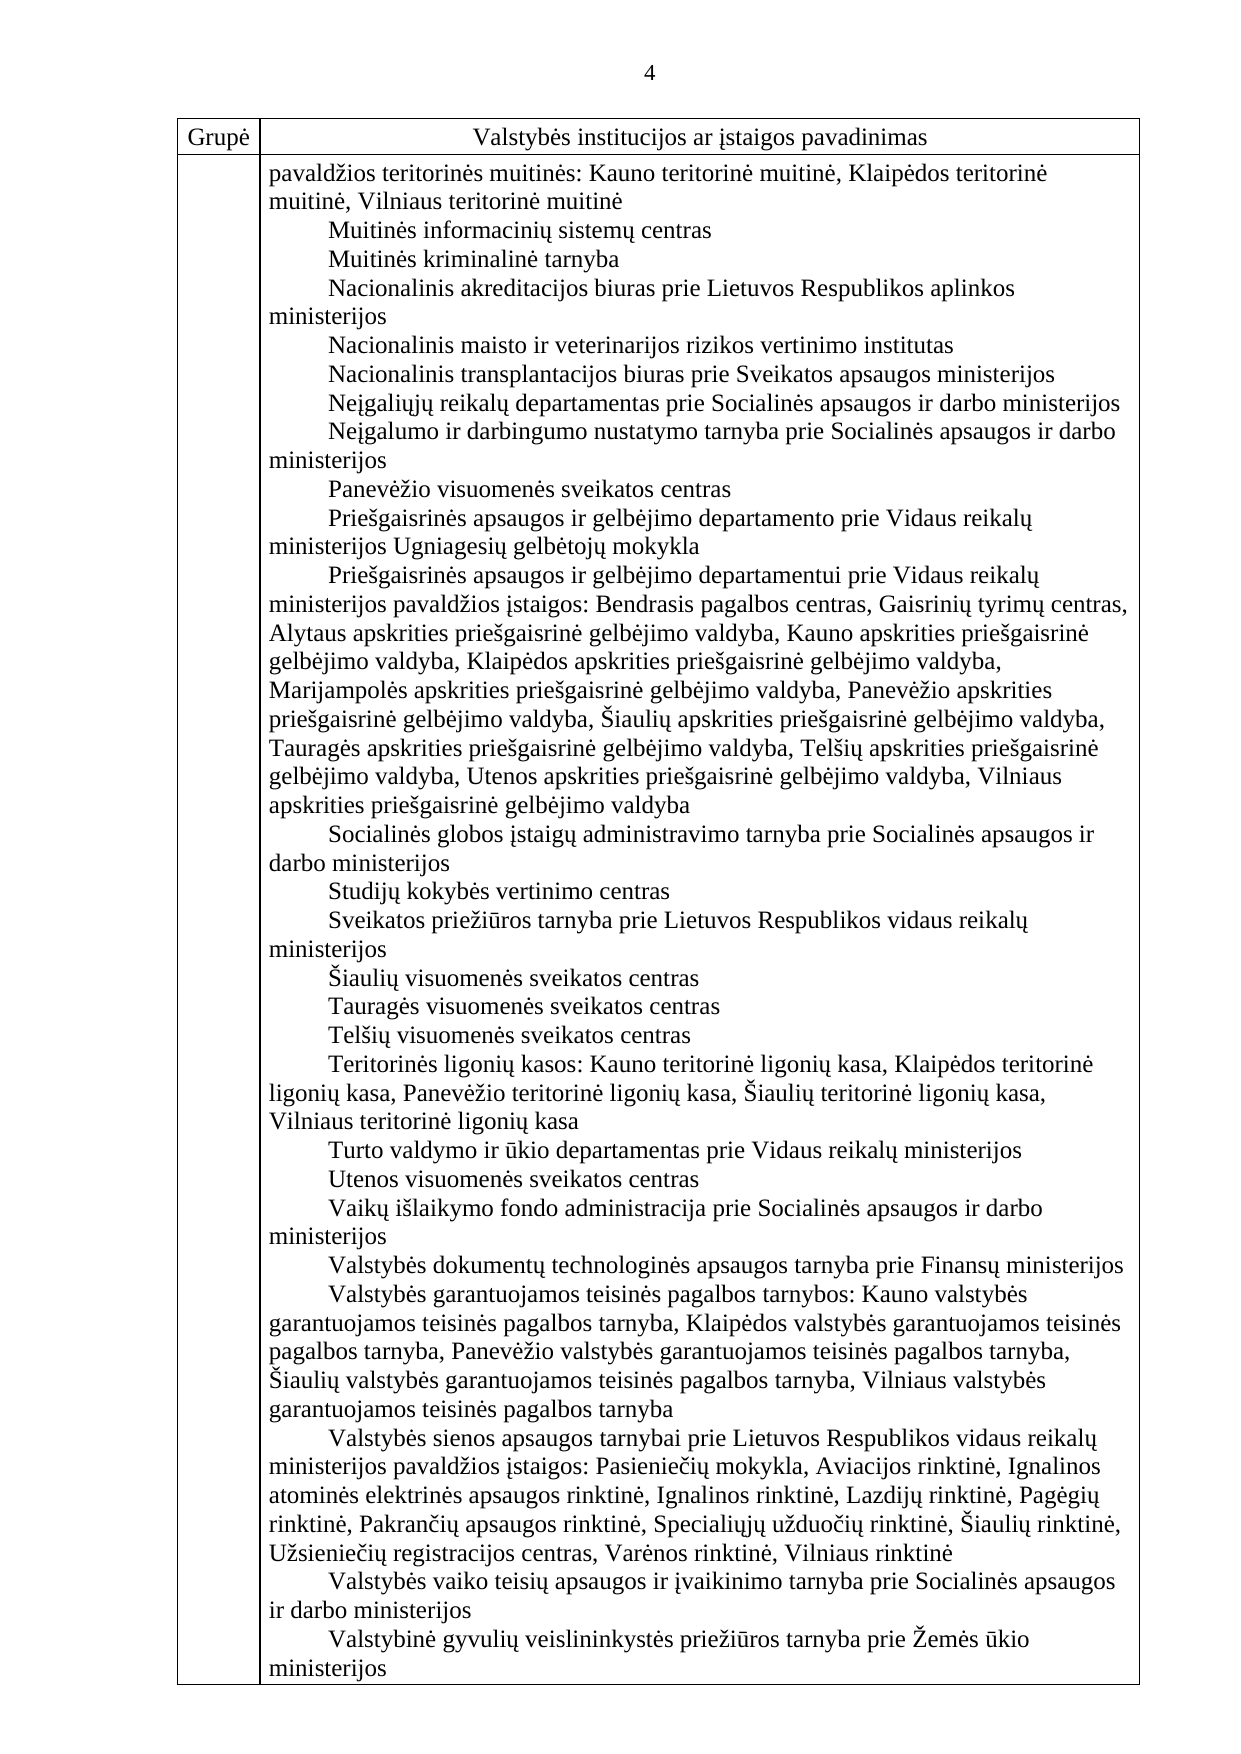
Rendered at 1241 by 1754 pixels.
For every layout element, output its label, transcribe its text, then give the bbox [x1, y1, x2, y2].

table_cell pavaldžios teritorinės muitinės: Kauno teritorinė muitinė, Klaipėdos teritorinė muitinė, Vilniaus teritorinė muitinė Muitinės informacinių sistemų centras Muitinės kriminalinė tarnyba Nacionalinis akreditacijos biuras prie Lietuvos Respublikos aplinkos ministerijos Nacionalinis maisto ir veterinarijos rizikos vertinimo institutas Nacionalinis transplantacijos biuras prie Sveikatos apsaugos ministerijos Neįgaliųjų reikalų departamentas prie Socialinės apsaugos ir darbo ministerijos Neįgalumo ir darbingumo nustatymo tarnyba prie Socialinės apsaugos ir darbo ministerijos Panevėžio visuomenės sveikatos centras Priešgaisrinės apsaugos ir gelbėjimo departamento prie Vidaus reikalų ministerijos Ugniagesių gelbėtojų mokykla Priešgaisrinės apsaugos ir gelbėjimo departamentui prie Vidaus reikalų ministerijos pavaldžios įstaigos: Bendrasis pagalbos centras, Gaisrinių tyrimų centras, Alytaus apskrities priešgaisrinė gelbėjimo valdyba, Kauno apskrities priešgaisrinė gelbėjimo valdyba, Klaipėdos apskrities priešgaisrinė gelbėjimo valdyba, Marijampolės apskrities priešgaisrinė gelbėjimo valdyba, Panevėžio apskrities priešgaisrinė gelbėjimo valdyba, Šiaulių apskrities priešgaisrinė gelbėjimo valdyba, Tauragės apskrities priešgaisrinė gelbėjimo valdyba, Telšių apskrities priešgaisrinė gelbėjimo valdyba, Utenos apskrities priešgaisrinė gelbėjimo valdyba, Vilniaus apskrities priešgaisrinė gelbėjimo valdyba Socialinės globos įstaigų administravimo tarnyba prie Socialinės apsaugos ir darbo ministerijos Studijų kokybės vertinimo centras Sveikatos priežiūros tarnyba prie Lietuvos Respublikos vidaus reikalų ministerijos Šiaulių visuomenės sveikatos centras Tauragės visuomenės sveikatos centras Telšių visuomenės sveikatos centras Teritorinės ligonių kasos: Kauno teritorinė ligonių kasa, Klaipėdos teritorinė ligonių kasa, Panevėžio teritorinė ligonių kasa, Šiaulių teritorinė ligonių kasa, Vilniaus teritorinė ligonių kasa Turto valdymo ir ūkio departamentas prie Vidaus reikalų ministerijos Utenos visuomenės sveikatos centras Vaikų išlaikymo fondo administracija prie Socialinės apsaugos ir darbo ministerijos Valstybės dokumentų technologinės apsaugos tarnyba prie Finansų ministerijos Valstybės garantuojamos teisinės pagalbos tarnybos: Kauno valstybės garantuojamos teisinės pagalbos tarnyba, Klaipėdos valstybės garantuojamos teisinės pagalbos tarnyba, Panevėžio valstybės garantuojamos teisinės pagalbos tarnyba, Šiaulių valstybės garantuojamos teisinės pagalbos tarnyba, Vilniaus valstybės garantuojamos teisinės pagalbos tarnyba Valstybės sienos apsaugos tarnybai prie Lietuvos Respublikos vidaus reikalų ministerijos pavaldžios įstaigos: Pasieniečių mokykla, Aviacijos rinktinė, Ignalinos atominės elektrinės apsaugos rinktinė, Ignalinos rinktinė, Lazdijų rinktinė, Pagėgių rinktinė, Pakrančių apsaugos rinktinė, Specialiųjų užduočių rinktinė, Šiaulių rinktinė, Užsieniečių registracijos centras, Varėnos rinktinė, Vilniaus rinktinė Valstybės vaiko teisių apsaugos ir įvaikinimo tarnyba prie Socialinės apsaugos ir darbo ministerijos Valstybinė gyvulių veislininkystės priežiūros tarnyba prie Žemės ūkio ministerijos [261, 155, 1139, 1684]
table_cell [178, 155, 259, 1684]
table_header Grupė [178, 119, 259, 154]
table_header Valstybės institucijos ar įstaigos pavadinimas [261, 119, 1139, 154]
